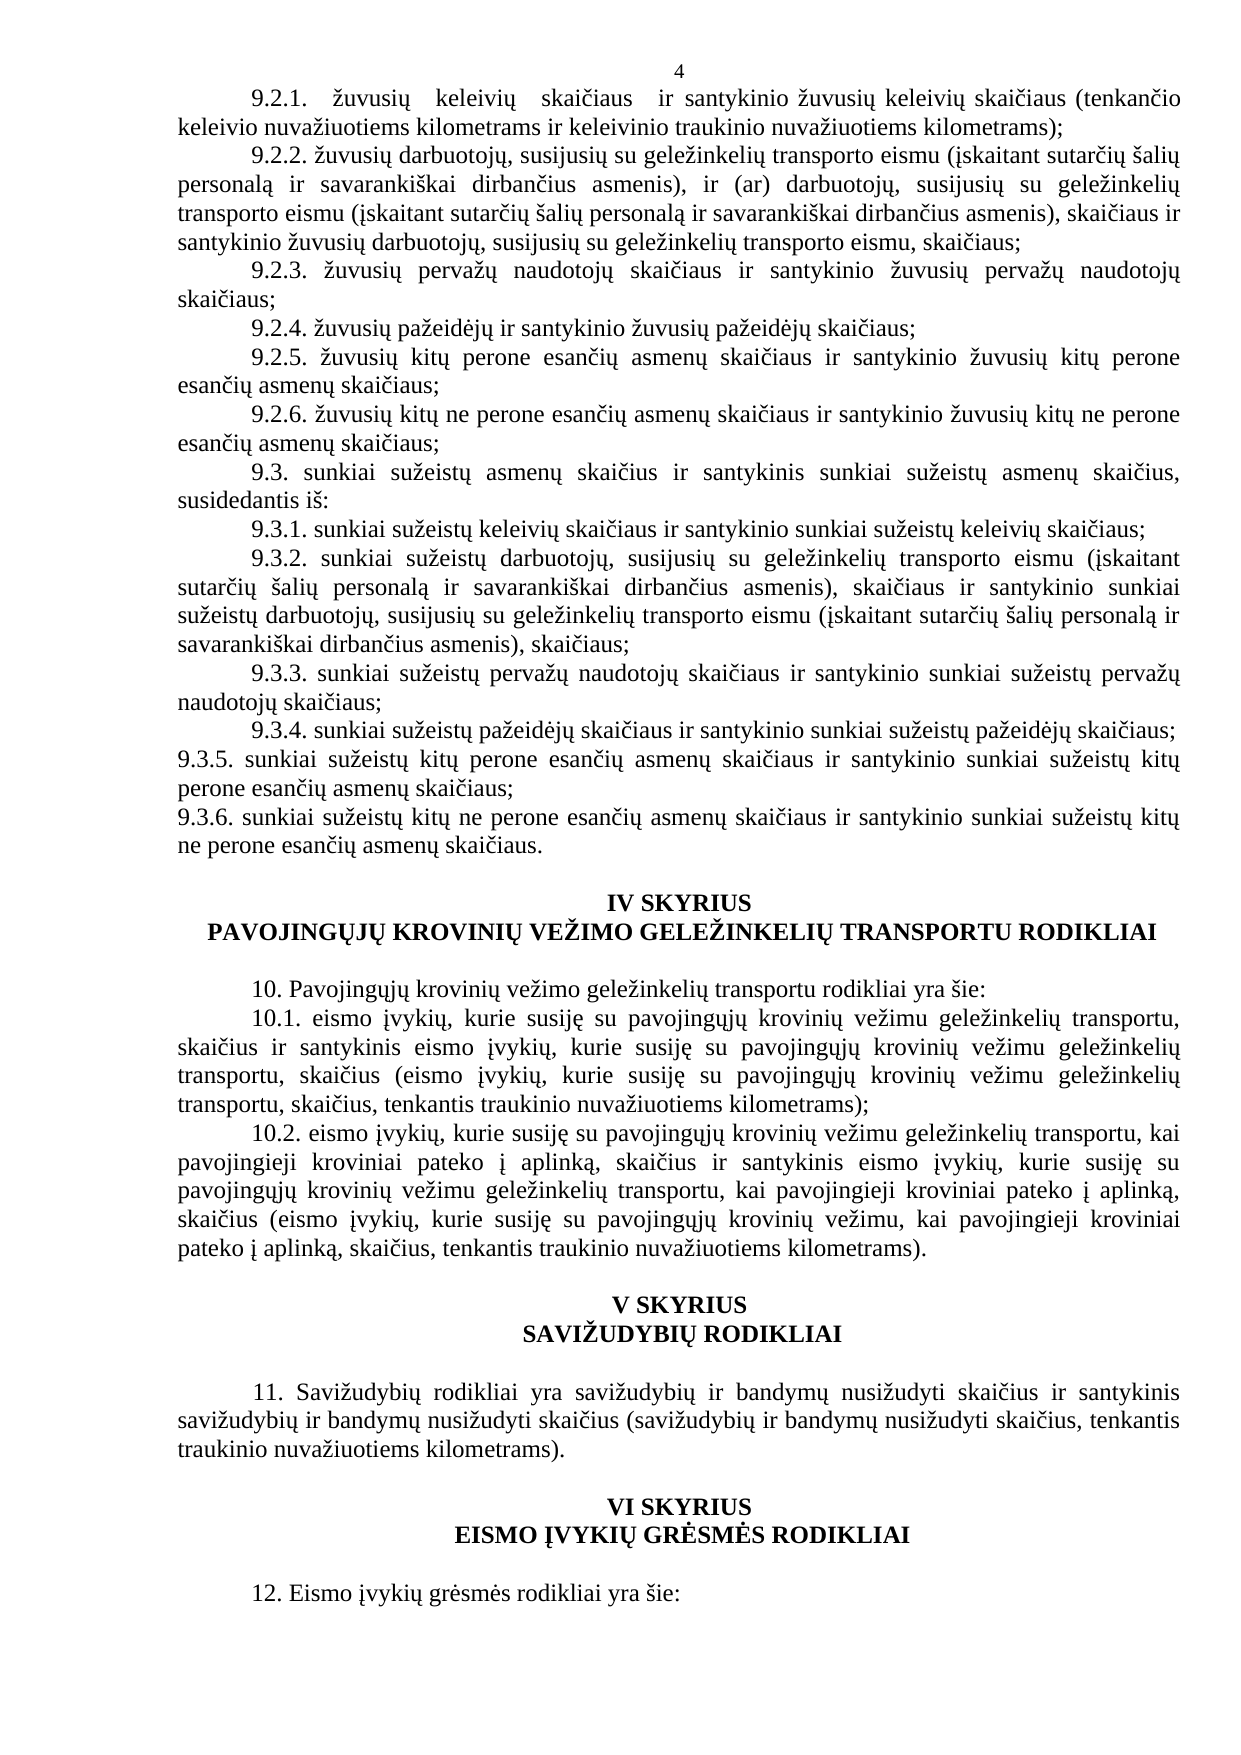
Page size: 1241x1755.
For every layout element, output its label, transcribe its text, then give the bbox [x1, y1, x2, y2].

text PAVOJINGŲJŲ KROVINIŲ VEŽIMO GELEŽINKELIŲ TRANSPORTU RODIKLIAI [177, 917, 1181, 946]
text 9.3.2. sunkiai sužeistų darbuotojų, susijusių su geležinkelių transporto eismu (įskaitant sutarčių šalių personalą ir savarankiškai dirbančius asmenis), skaičiaus ir santykinio sunkiai sužeistų darbuotojų, susijusių su geležinkelių transporto eismu (įskaitant sutarčių šalių personalą ir savarankiškai dirbančius asmenis), skaičiaus; [177, 543, 1181, 658]
text 9.3.5. sunkiai sužeistų kitų perone esančių asmenų skaičiaus ir santykinio sunkiai sužeistų kitų perone esančių asmenų skaičiaus; [177, 744, 1181, 802]
text 11. Savižudybių rodikliai yra savižudybių ir bandymų nusižudyti skaičius ir santykinis savižudybių ir bandymų nusižudyti skaičius (savižudybių ir bandymų nusižudyti skaičius, tenkantis traukinio nuvažiuotiems kilometrams). [177, 1377, 1181, 1463]
text SAVIŽUDYBIŲ RODIKLIAI [177, 1319, 1181, 1348]
text 9.2.2. žuvusių darbuotojų, susijusių su geležinkelių transporto eismu (įskaitant sutarčių šalių personalą ir savarankiškai dirbančius asmenis), ir (ar) darbuotojų, susijusių su geležinkelių transporto eismu (įskaitant sutarčių šalių personalą ir savarankiškai dirbančius asmenis), skaičiaus ir santykinio žuvusių darbuotojų, susijusių su geležinkelių transporto eismu, skaičiaus; [177, 141, 1181, 256]
text EISMO ĮVYKIŲ GRĖSMĖS RODIKLIAI [177, 1521, 1181, 1549]
text 9.2.6. žuvusių kitų ne perone esančių asmenų skaičiaus ir santykinio žuvusių kitų ne perone esančių asmenų skaičiaus; [177, 399, 1181, 457]
text 9.3.4. sunkiai sužeistų pažeidėjų skaičiaus ir santykinio sunkiai sužeistų pažeidėjų skaičiaus; [177, 716, 1181, 744]
text 9.2.3. žuvusių pervažų naudotojų skaičiaus ir santykinio žuvusių pervažų naudotojų skaičiaus; [177, 256, 1181, 313]
text 12. Eismo įvykių grėsmės rodikliai yra šie: [177, 1578, 1181, 1607]
text V SKYRIUS [177, 1291, 1181, 1319]
text 9.2.1. žuvusių keleivių skaičiaus ir santykinio žuvusių keleivių skaičiaus (tenkančio keleivio nuvažiuotiems kilometrams ir keleivinio traukinio nuvažiuotiems kilometrams); [177, 83, 1181, 141]
text IV SKYRIUS [177, 888, 1181, 917]
text 9.2.5. žuvusių kitų perone esančių asmenų skaičiaus ir santykinio žuvusių kitų perone esančių asmenų skaičiaus; [177, 342, 1181, 399]
text 10. Pavojingųjų krovinių vežimo geležinkelių transportu rodikliai yra šie: [177, 974, 1181, 1003]
text 9.3. sunkiai sužeistų asmenų skaičius ir santykinis sunkiai sužeistų asmenų skaičius, susidedantis iš: [177, 457, 1181, 514]
text 9.3.3. sunkiai sužeistų pervažų naudotojų skaičiaus ir santykinio sunkiai sužeistų pervažų naudotojų skaičiaus; [177, 658, 1181, 716]
text 9.3.1. sunkiai sužeistų keleivių skaičiaus ir santykinio sunkiai sužeistų keleivių skaičiaus; [177, 514, 1181, 543]
text 9.3.6. sunkiai sužeistų kitų ne perone esančių asmenų skaičiaus ir santykinio sunkiai sužeistų kitų ne perone esančių asmenų skaičiaus. [177, 802, 1181, 859]
text 10.2. eismo įvykių, kurie susiję su pavojingųjų krovinių vežimu geležinkelių transportu, kai pavojingieji kroviniai pateko į aplinką, skaičius ir santykinis eismo įvykių, kurie susiję su pavojingųjų krovinių vežimu geležinkelių transportu, kai pavojingieji kroviniai pateko į aplinką, skaičius (eismo įvykių, kurie susiję su pavojingųjų krovinių vežimu, kai pavojingieji kroviniai pateko į aplinką, skaičius, tenkantis traukinio nuvažiuotiems kilometrams). [177, 1118, 1181, 1262]
text 9.2.4. žuvusių pažeidėjų ir santykinio žuvusių pažeidėjų skaičiaus; [177, 313, 1181, 342]
text 10.1. eismo įvykių, kurie susiję su pavojingųjų krovinių vežimu geležinkelių transportu, skaičius ir santykinis eismo įvykių, kurie susiję su pavojingųjų krovinių vežimu geležinkelių transportu, skaičius (eismo įvykių, kurie susiję su pavojingųjų krovinių vežimu geležinkelių transportu, skaičius, tenkantis traukinio nuvažiuotiems kilometrams); [177, 1003, 1181, 1118]
text VI SKYRIUS [177, 1492, 1181, 1521]
